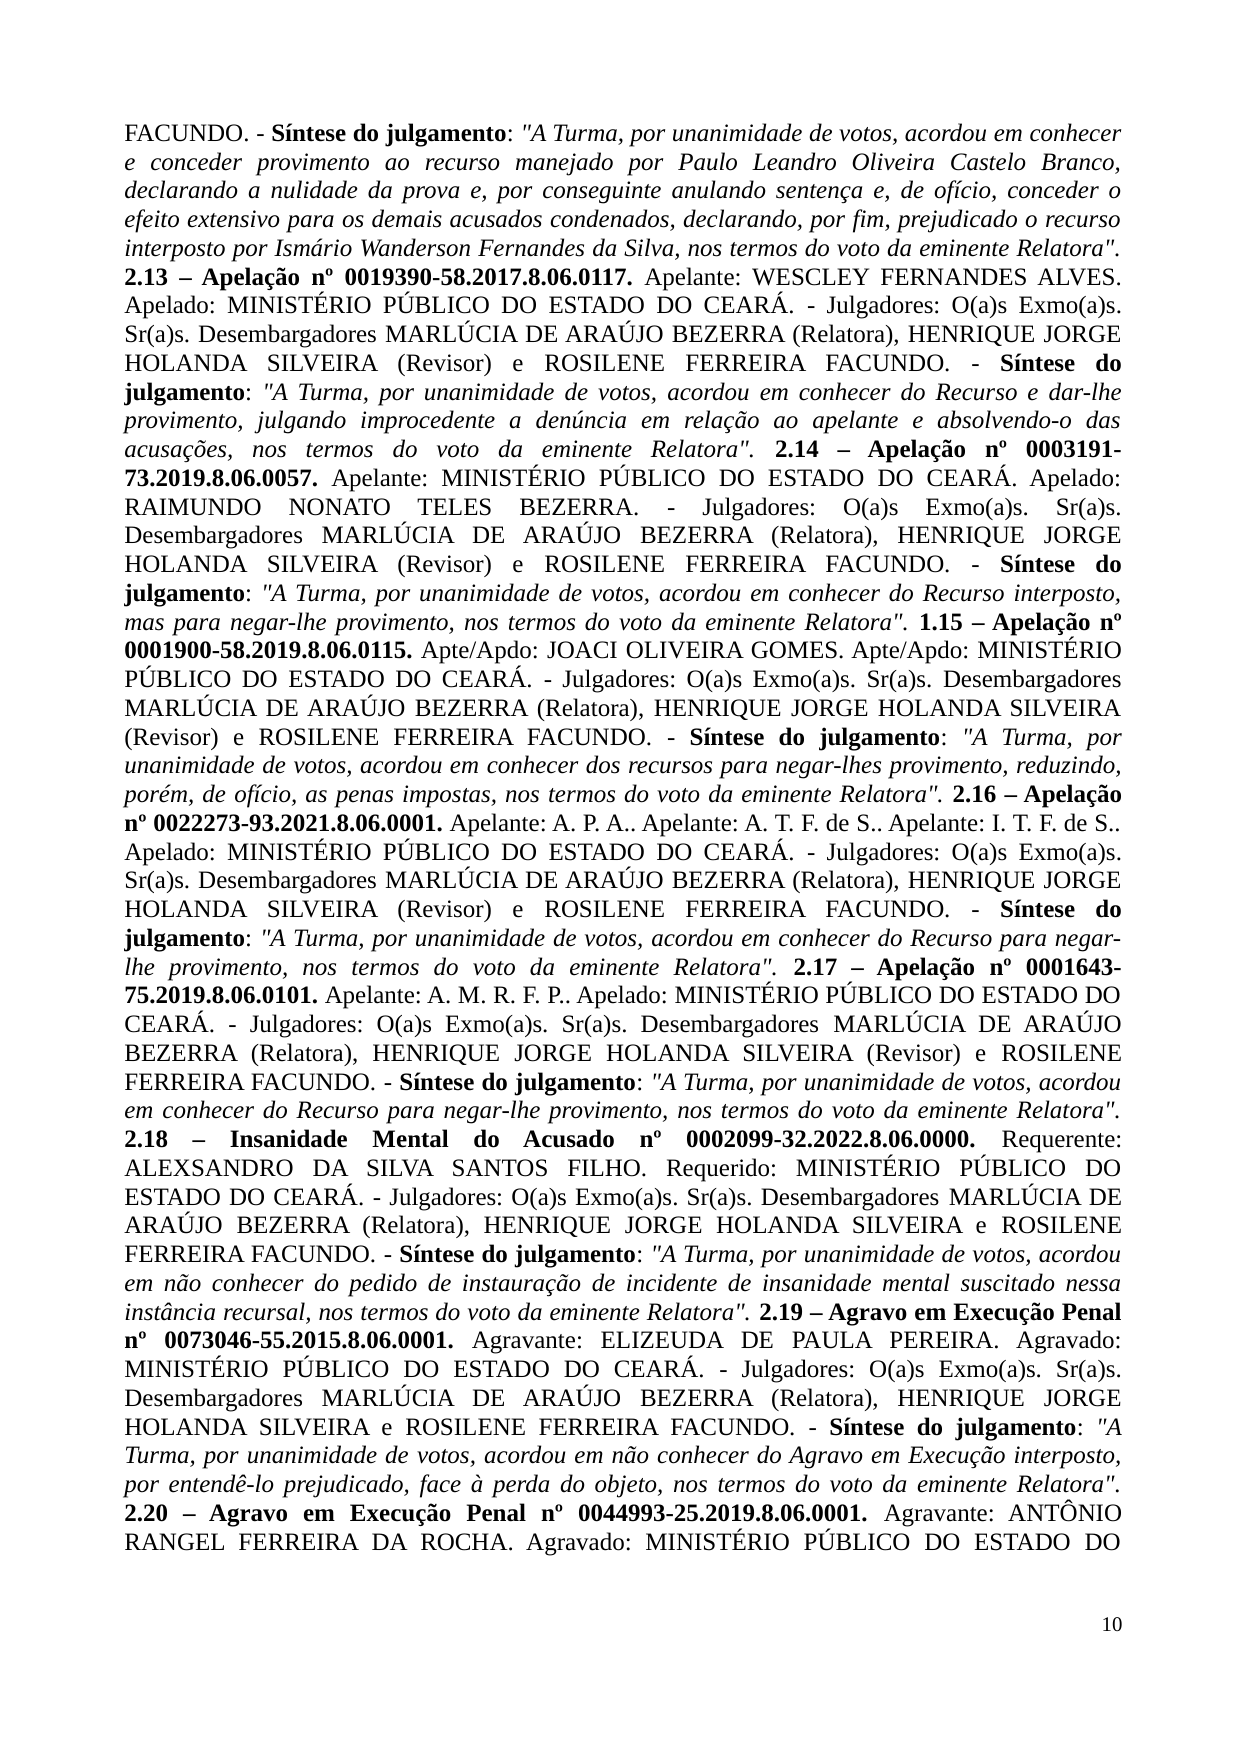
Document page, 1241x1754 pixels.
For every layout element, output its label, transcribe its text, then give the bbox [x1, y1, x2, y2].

text FACUNDO. - Síntese do julgamento: "A Turma, por unanimidade de votos, acordou em conhecer e conceder provimento ao recurso manejado por Paulo Leandro Oliveira Castelo Branco, declarando a nulidade da prova e, por conseguinte anulando sentença e, de ofício, conceder o efeito extensivo para os demais acusados condenados, declarando, por fim, prejudicado o recurso interposto por Ismário Wanderson Fernandes da Silva, nos termos do voto da eminente Relatora". 2.13 – Apelação nº 0019390-58.2017.8.06.0117. Apelante: WESCLEY FERNANDES ALVES. Apelado: MINISTÉRIO PÚBLICO DO ESTADO DO CEARÁ. - Julgadores: O(a)s Exmo(a)s. Sr(a)s. Desembargadores MARLÚCIA DE ARAÚJO BEZERRA (Relatora), HENRIQUE JORGE HOLANDA SILVEIRA (Revisor) e ROSILENE FERREIRA FACUNDO. - Síntese do julgamento: "A Turma, por unanimidade de votos, acordou em conhecer do Recurso e dar-lhe provimento, julgando improcedente a denúncia em relação ao apelante e absolvendo-o das acusações, nos termos do voto da eminente Relatora". 2.14 – Apelação nº 0003191-73.2019.8.06.0057. Apelante: MINISTÉRIO PÚBLICO DO ESTADO DO CEARÁ. Apelado: RAIMUNDO NONATO TELES BEZERRA. - Julgadores: O(a)s Exmo(a)s. Sr(a)s. Desembargadores MARLÚCIA DE ARAÚJO BEZERRA (Relatora), HENRIQUE JORGE HOLANDA SILVEIRA (Revisor) e ROSILENE FERREIRA FACUNDO. - Síntese do julgamento: "A Turma, por unanimidade de votos, acordou em conhecer do Recurso interposto, mas para negar-lhe provimento, nos termos do voto da eminente Relatora". 1.15 – Apelação nº 0001900-58.2019.8.06.0115. Apte/Apdo: JOACI OLIVEIRA GOMES. Apte/Apdo: MINISTÉRIO PÚBLICO DO ESTADO DO CEARÁ. - Julgadores: O(a)s Exmo(a)s. Sr(a)s. Desembargadores MARLÚCIA DE ARAÚJO BEZERRA (Relatora), HENRIQUE JORGE HOLANDA SILVEIRA (Revisor) e ROSILENE FERREIRA FACUNDO. - Síntese do julgamento: "A Turma, por unanimidade de votos, acordou em conhecer dos recursos para negar-lhes provimento, reduzindo, porém, de ofício, as penas impostas, nos termos do voto da eminente Relatora". 2.16 – Apelação nº 0022273-93.2021.8.06.0001. Apelante: A. P. A.. Apelante: A. T. F. de S.. Apelante: I. T. F. de S.. Apelado: MINISTÉRIO PÚBLICO DO ESTADO DO CEARÁ. - Julgadores: O(a)s Exmo(a)s. Sr(a)s. Desembargadores MARLÚCIA DE ARAÚJO BEZERRA (Relatora), HENRIQUE JORGE HOLANDA SILVEIRA (Revisor) e ROSILENE FERREIRA FACUNDO. - Síntese do julgamento: "A Turma, por unanimidade de votos, acordou em conhecer do Recurso para negar-lhe provimento, nos termos do voto da eminente Relatora". 2.17 – Apelação nº 0001643-75.2019.8.06.0101. Apelante: A. M. R. F. P.. Apelado: MINISTÉRIO PÚBLICO DO ESTADO DO CEARÁ. - Julgadores: O(a)s Exmo(a)s. Sr(a)s. Desembargadores MARLÚCIA DE ARAÚJO BEZERRA (Relatora), HENRIQUE JORGE HOLANDA SILVEIRA (Revisor) e ROSILENE FERREIRA FACUNDO. - Síntese do julgamento: "A Turma, por unanimidade de votos, acordou em conhecer do Recurso para negar-lhe provimento, nos termos do voto da eminente Relatora". 2.18 – Insanidade Mental do Acusado nº 0002099-32.2022.8.06.0000. Requerente: ALEXSANDRO DA SILVA SANTOS FILHO. Requerido: MINISTÉRIO PÚBLICO DO ESTADO DO CEARÁ. - Julgadores: O(a)s Exmo(a)s. Sr(a)s. Desembargadores MARLÚCIA DE ARAÚJO BEZERRA (Relatora), HENRIQUE JORGE HOLANDA SILVEIRA e ROSILENE FERREIRA FACUNDO. - Síntese do julgamento: "A Turma, por unanimidade de votos, acordou em não conhecer do pedido de instauração de incidente de insanidade mental suscitado nessa instância recursal, nos termos do voto da eminente Relatora". 2.19 – Agravo em Execução Penal nº 0073046-55.2015.8.06.0001. Agravante: ELIZEUDA DE PAULA PEREIRA. Agravado: MINISTÉRIO PÚBLICO DO ESTADO DO CEARÁ. - Julgadores: O(a)s Exmo(a)s. Sr(a)s. Desembargadores MARLÚCIA DE ARAÚJO BEZERRA (Relatora), HENRIQUE JORGE HOLANDA SILVEIRA e ROSILENE FERREIRA FACUNDO. - Síntese do julgamento: "A Turma, por unanimidade de votos, acordou em não conhecer do Agravo em Execução interposto, por entendê-lo prejudicado, face à perda do objeto, nos termos do voto da eminente Relatora". 2.20 – Agravo em Execução Penal nº 0044993-25.2019.8.06.0001. Agravante: ANTÔNIO RANGEL FERREIRA DA ROCHA. Agravado: MINISTÉRIO PÚBLICO DO ESTADO DO [124, 118, 1122, 1556]
